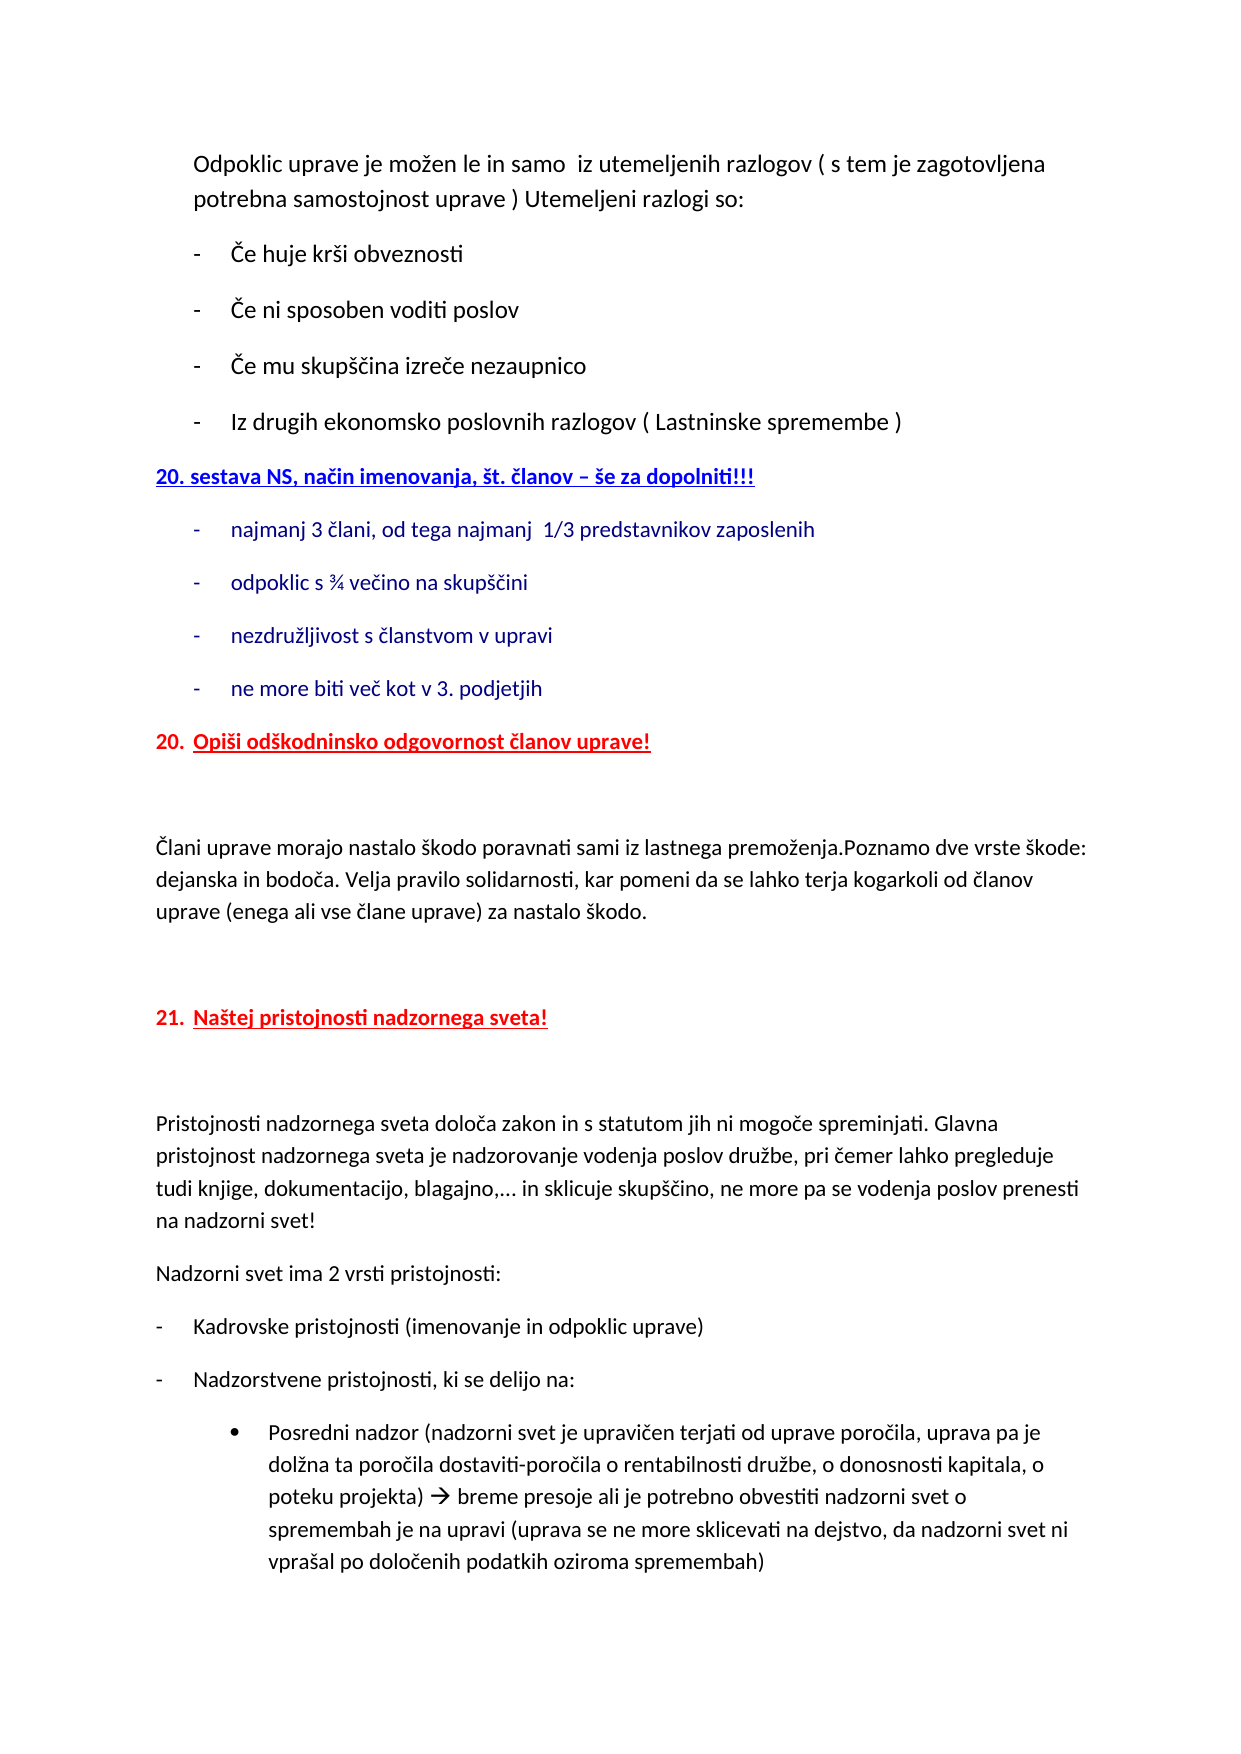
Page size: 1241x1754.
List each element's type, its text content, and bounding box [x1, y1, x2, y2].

list Nadzorstvene pristojnosti, ki se delijo na: [156, 1365, 1092, 1393]
list nezdružljivost s članstvom v upravi [193, 621, 1092, 649]
text Odpoklic uprave je možen le in samo iz utemeljenih razlogov ( s tem je zagotovljena potrebna samostojnost uprave ) Utemeljeni razlogi so: [193, 148, 1092, 213]
list Kadrovske pristojnosti (imenovanje in odpoklic uprave) [156, 1312, 1092, 1340]
text 20. sestava NS, način imenovanja, št. članov – še za dopolniti!!! [156, 462, 1092, 490]
list odpoklic s ¾ večino na skupščini [193, 568, 1092, 596]
text Pristojnosti nadzornega sveta določa zakon in s statutom jih ni mogoče spreminjati. Glavna pristojnost nadzornega sveta je nadzorovanje vodenja poslov družbe, pri čemer lahko pregleduje tudi knjige, dokumentacijo, blagajno,... in sklicuje skupščino, ne more pa se vodenja poslov prenesti na nadzorni svet! [156, 1109, 1092, 1234]
list Posredni nadzor (nadzorni svet je upravičen terjati od uprave poročila, uprava pa je dolžna ta poročila dostaviti-poročila o rentabilnosti družbe, o donosnosti kapitala, o poteku projekta)  breme presoje ali je potrebno obvestiti nadzorni svet o spremembah je na upravi (uprava se ne more sklicevati na dejstvo, da nadzorni svet ni vprašal po določenih podatkih oziroma spremembah) [231, 1418, 1092, 1575]
text Nadzorni svet ima 2 vrsti pristojnosti: [156, 1259, 1092, 1287]
list ne more biti več kot v 3. podjetjih [193, 674, 1092, 702]
list Če ni sposoben voditi poslov [193, 294, 1092, 325]
list Če huje krši obveznosti [193, 238, 1092, 269]
list najmanj 3 člani, od tega najmanj 1/3 predstavnikov zaposlenih [193, 515, 1092, 543]
text Člani uprave morajo nastalo škodo poravnati sami iz lastnega premoženja.Poznamo dve vrste škode: dejanska in bodoča. Velja pravilo solidarnosti, kar pomeni da se lahko terja kogarkoli od članov uprave (enega ali vse člane uprave) za nastalo škodo. [156, 833, 1092, 925]
list Če mu skupščina izreče nezaupnico [193, 350, 1092, 381]
list Opiši odškodninsko odgovornost članov uprave! [156, 727, 1092, 755]
list Naštej pristojnosti nadzornega sveta! [156, 1003, 1092, 1031]
list Iz drugih ekonomsko poslovnih razlogov ( Lastninske spremembe ) [193, 406, 1092, 437]
